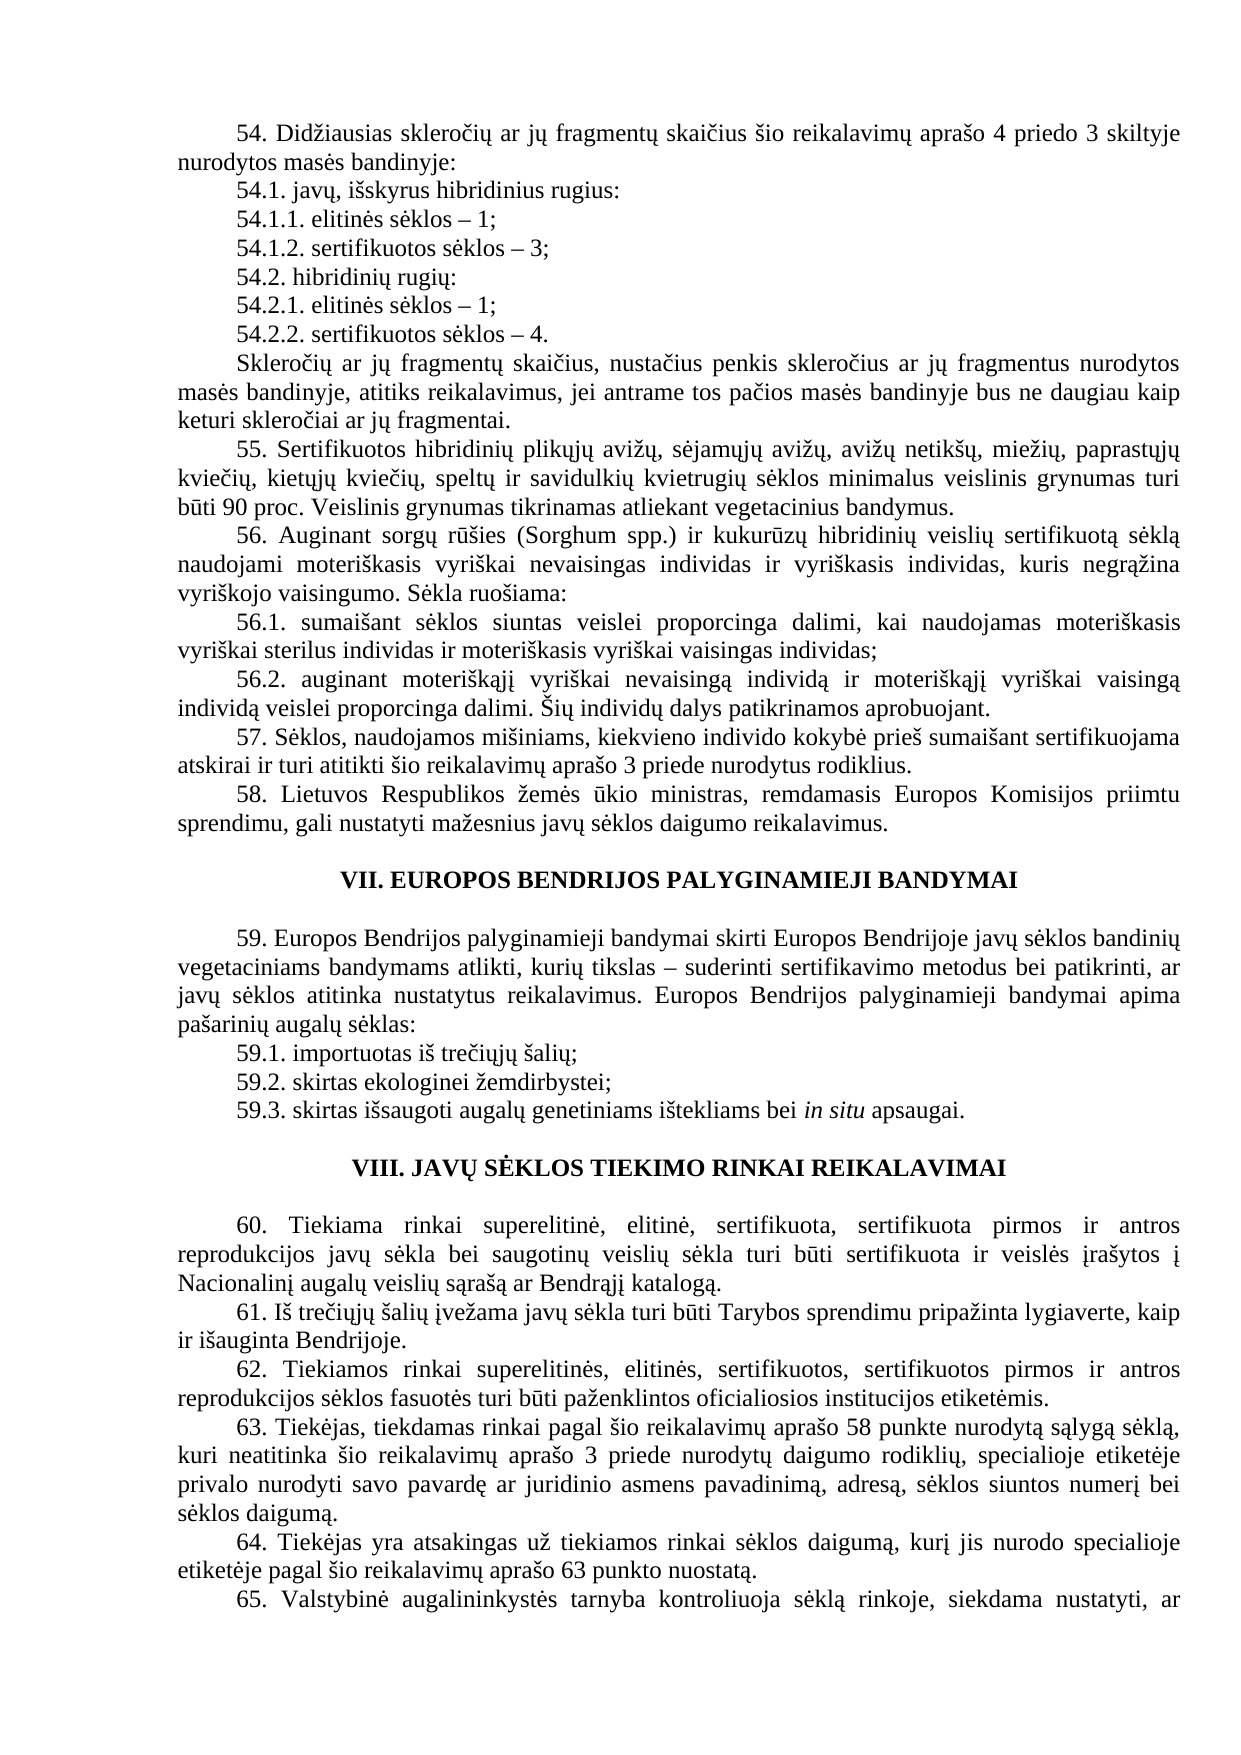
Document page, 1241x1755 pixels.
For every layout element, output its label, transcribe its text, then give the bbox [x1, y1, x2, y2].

text 57. Sėklos, naudojamos mišiniams, kiekvieno individo kokybė prieš sumaišant sertifikuojama atskirai ir turi atitikti šio reikalavimų aprašo 3 priede nurodytus rodiklius. [177, 722, 1181, 779]
text 59.1. importuotas iš trečiųjų šalių; [177, 1038, 1181, 1067]
text 64. Tiekėjas yra atsakingas už tiekiamos rinkai sėklos daigumą, kurį jis nurodo specialioje etiketėje pagal šio reikalavimų aprašo 63 punkto nuostatą. [177, 1527, 1181, 1584]
text 63. Tiekėjas, tiekdamas rinkai pagal šio reikalavimų aprašo 58 punkte nurodytą sąlygą sėklą, kuri neatitinka šio reikalavimų aprašo 3 priede nurodytų daigumo rodiklių, specialioje etiketėje privalo nurodyti savo pavardę ar juridinio asmens pavadinimą, adresą, sėklos siuntos numerį bei sėklos daigumą. [177, 1412, 1181, 1527]
text 58. Lietuvos Respublikos žemės ūkio ministras, remdamasis Europos Komisijos priimtu sprendimu, gali nustatyti mažesnius javų sėklos daigumo reikalavimus. [177, 779, 1181, 837]
text 55. Sertifikuotos hibridinių plikųjų avižų, sėjamųjų avižų, avižų netikšų, miežių, paprastųjų kviečių, kietųjų kviečių, speltų ir savidulkių kvietrugių sėklos minimalus veislinis grynumas turi būti 90 proc. Veislinis grynumas tikrinamas atliekant vegetacinius bandymus. [177, 434, 1181, 521]
text 54.1.2. sertifikuotos sėklos – 3; [177, 233, 1181, 262]
text 61. Iš trečiųjų šalių įvežama javų sėkla turi būti Tarybos sprendimu pripažinta lygiaverte, kaip ir išauginta Bendrijoje. [177, 1297, 1181, 1354]
text 54.2. hibridinių rugių: [177, 262, 1181, 291]
text 54. Didžiausias skleročių ar jų fragmentų skaičius šio reikalavimų aprašo 4 priedo 3 skiltyje nurodytos masės bandinyje: [177, 118, 1181, 176]
text 54.2.1. elitinės sėklos – 1; [177, 291, 1181, 319]
text 54.2.2. sertifikuotos sėklos – 4. [177, 319, 1181, 348]
text 56. Auginant sorgų rūšies (Sorghum spp.) ir kukurūzų hibridinių veislių sertifikuotą sėklą naudojami moteriškasis vyriškai nevaisingas individas ir vyriškasis individas, kuris negrąžina vyriškojo vaisingumo. Sėkla ruošiama: [177, 521, 1181, 607]
text 62. Tiekiamos rinkai superelitinės, elitinės, sertifikuotos, sertifikuotos pirmos ir antros reprodukcijos sėklos fasuotės turi būti paženklintos oficialiosios institucijos etiketėmis. [177, 1354, 1181, 1412]
text 56.1. sumaišant sėklos siuntas veislei proporcinga dalimi, kai naudojamas moteriškasis vyriškai sterilus individas ir moteriškasis vyriškai vaisingas individas; [177, 607, 1181, 664]
text 59. Europos Bendrijos palyginamieji bandymai skirti Europos Bendrijoje javų sėklos bandinių vegetaciniams bandymams atlikti, kurių tikslas – suderinti sertifikavimo metodus bei patikrinti, ar javų sėklos atitinka nustatytus reikalavimus. Europos Bendrijos palyginamieji bandymai apima pašarinių augalų sėklas: [177, 923, 1181, 1038]
text 59.3. skirtas išsaugoti augalų genetiniams ištekliams bei in situ apsaugai. [177, 1096, 1181, 1124]
text 59.2. skirtas ekologinei žemdirbystei; [177, 1067, 1181, 1096]
text 54.1. javų, išskyrus hibridinius rugius: [177, 176, 1181, 204]
text 56.2. auginant moteriškąjį vyriškai nevaisingą individą ir moteriškąjį vyriškai vaisingą individą veislei proporcinga dalimi. Šių individų dalys patikrinamos aprobuojant. [177, 664, 1181, 722]
text 60. Tiekiama rinkai superelitinė, elitinė, sertifikuota, sertifikuota pirmos ir antros reprodukcijos javų sėkla bei saugotinų veislių sėkla turi būti sertifikuota ir veislės įrašytos į Nacionalinį augalų veislių sąrašą ar Bendrąjį katalogą. [177, 1211, 1181, 1297]
text Skleročių ar jų fragmentų skaičius, nustačius penkis skleročius ar jų fragmentus nurodytos masės bandinyje, atitiks reikalavimus, jei antrame tos pačios masės bandinyje bus ne daugiau kaip keturi skleročiai ar jų fragmentai. [177, 348, 1181, 434]
text 54.1.1. elitinės sėklos – 1; [177, 204, 1181, 233]
text 65. Valstybinė augalininkystės tarnyba kontroliuoja sėklą rinkoje, siekdama nustatyti, ar [177, 1584, 1181, 1613]
text VII. EUROPOS BENDRIJOS PALYGINAMIEJI BANDYMAI [177, 866, 1181, 894]
text VIII. JAVŲ SĖKLOS TIEKIMO RINKAI REIKALAVIMAI [177, 1153, 1181, 1182]
